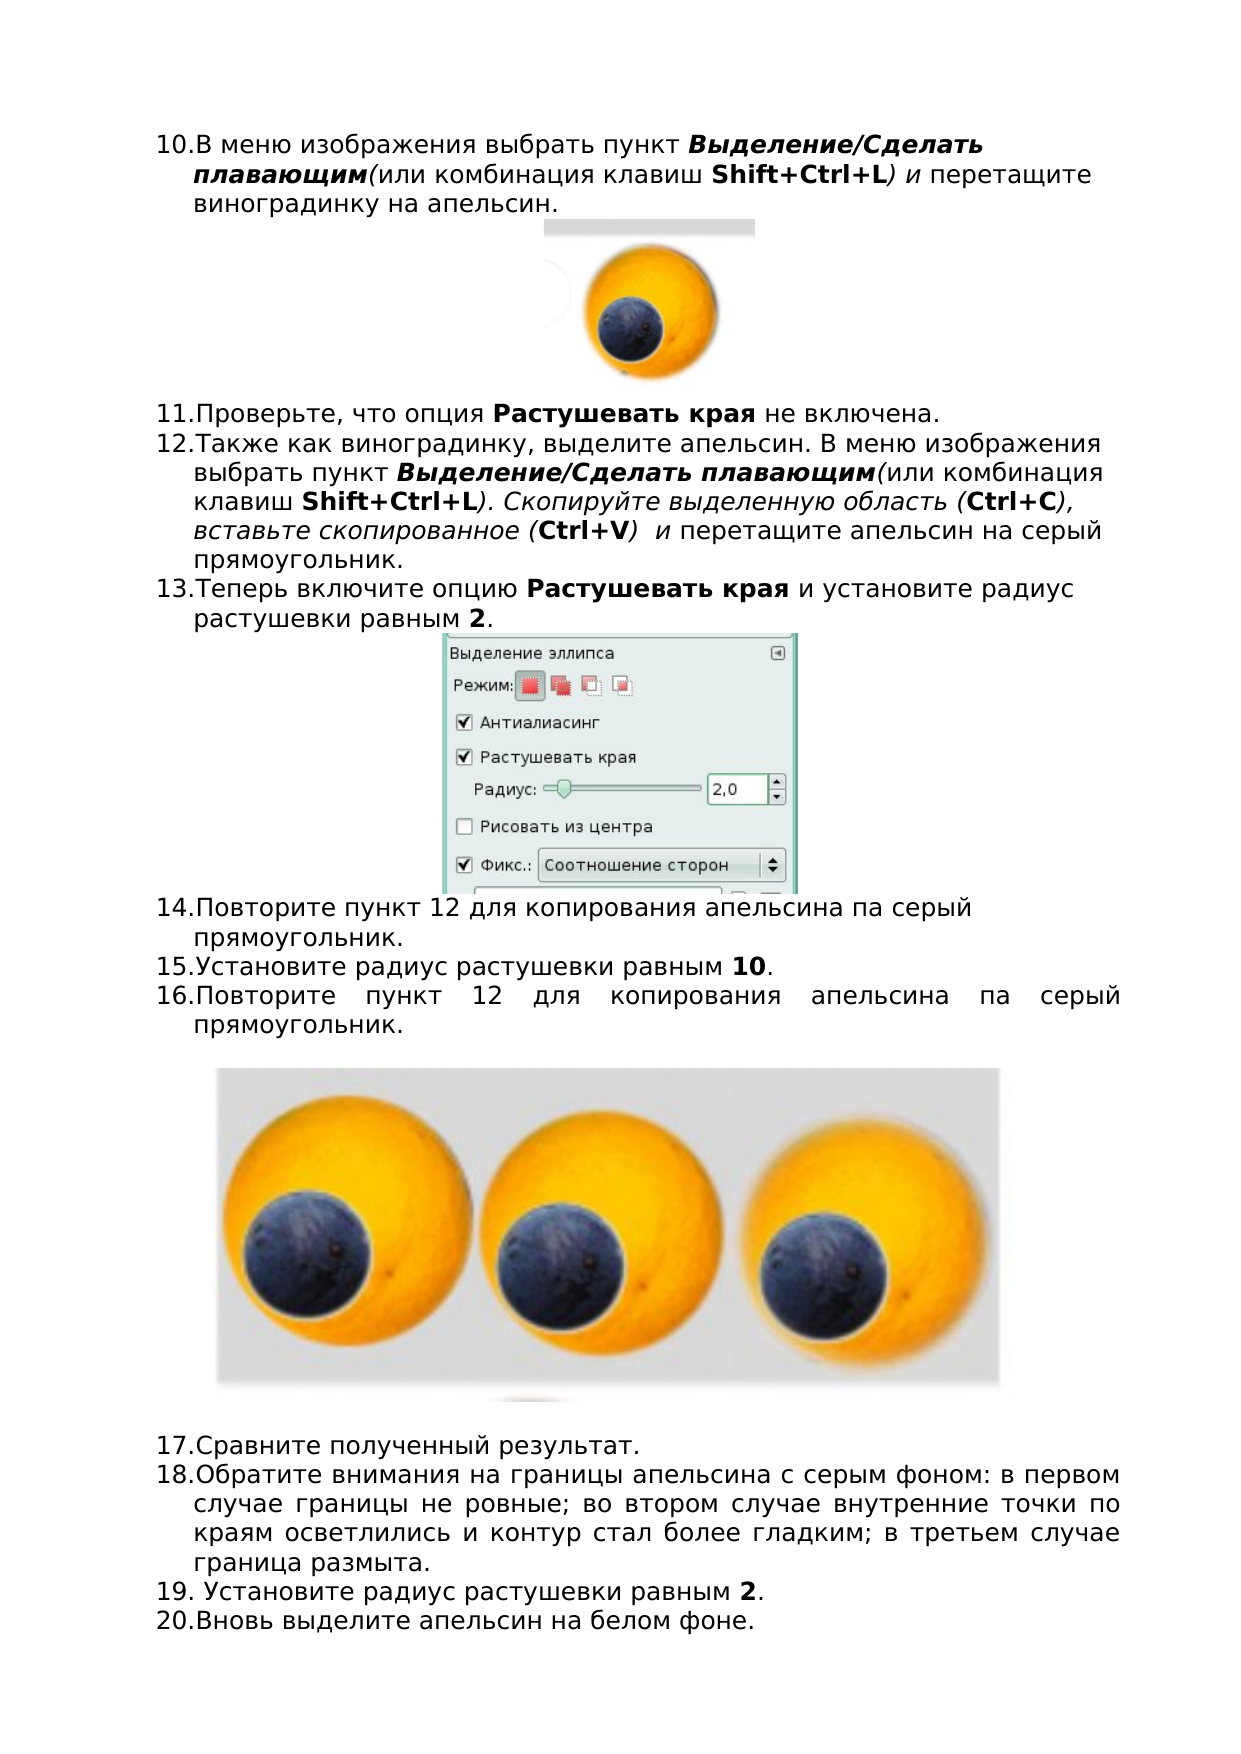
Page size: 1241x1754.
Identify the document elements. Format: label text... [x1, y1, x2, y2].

list Сравните полученный результат. [156, 1431, 1122, 1460]
list Обратите внимания на границы апельсина с серым фоном: в первом случае границы не ровные; во втором случае внутренние точки по краям осветлились и контур стал более гладким; в третьем случае граница размыта. [156, 1460, 1122, 1577]
list Повторите пункт 12 для копирования апельсина па серый прямоугольник. [156, 981, 1122, 1039]
list Также как виноградинку, выделите апельсин. В меню изображения выбрать пункт Выделение/Сделать плавающим(или комбинация клавиш Shift+Ctrl+L). Скопируйте выделенную область (Ctrl+C), вставьте скопированное (Ctrl+V) и перетащите апельсин на серый прямоугольник. [156, 429, 1122, 575]
list Установите радиус растушевки равным 2. [156, 1577, 1122, 1606]
list Вновь выделите апельсин на белом фоне. [156, 1606, 1122, 1635]
list Повторите пункт 12 для копирования апельсина па серый прямоугольник. [156, 633, 1122, 952]
list Установите радиус растушевки равным 10. [156, 952, 1122, 981]
picture [543, 219, 755, 400]
picture [442, 633, 798, 894]
list В меню изображения выбрать пункт Выделение/Сделать плавающим(или комбинация клавиш Shift+Ctrl+L) и перетащите виноградинку на апельсин. [155, 131, 1122, 218]
list Проверьте, что опция Растушевать края не включена. [156, 218, 1122, 429]
picture [211, 1068, 1029, 1402]
list Теперь включите опцию Растушевать края и установите радиус растушевки равным 2. [156, 575, 1122, 633]
